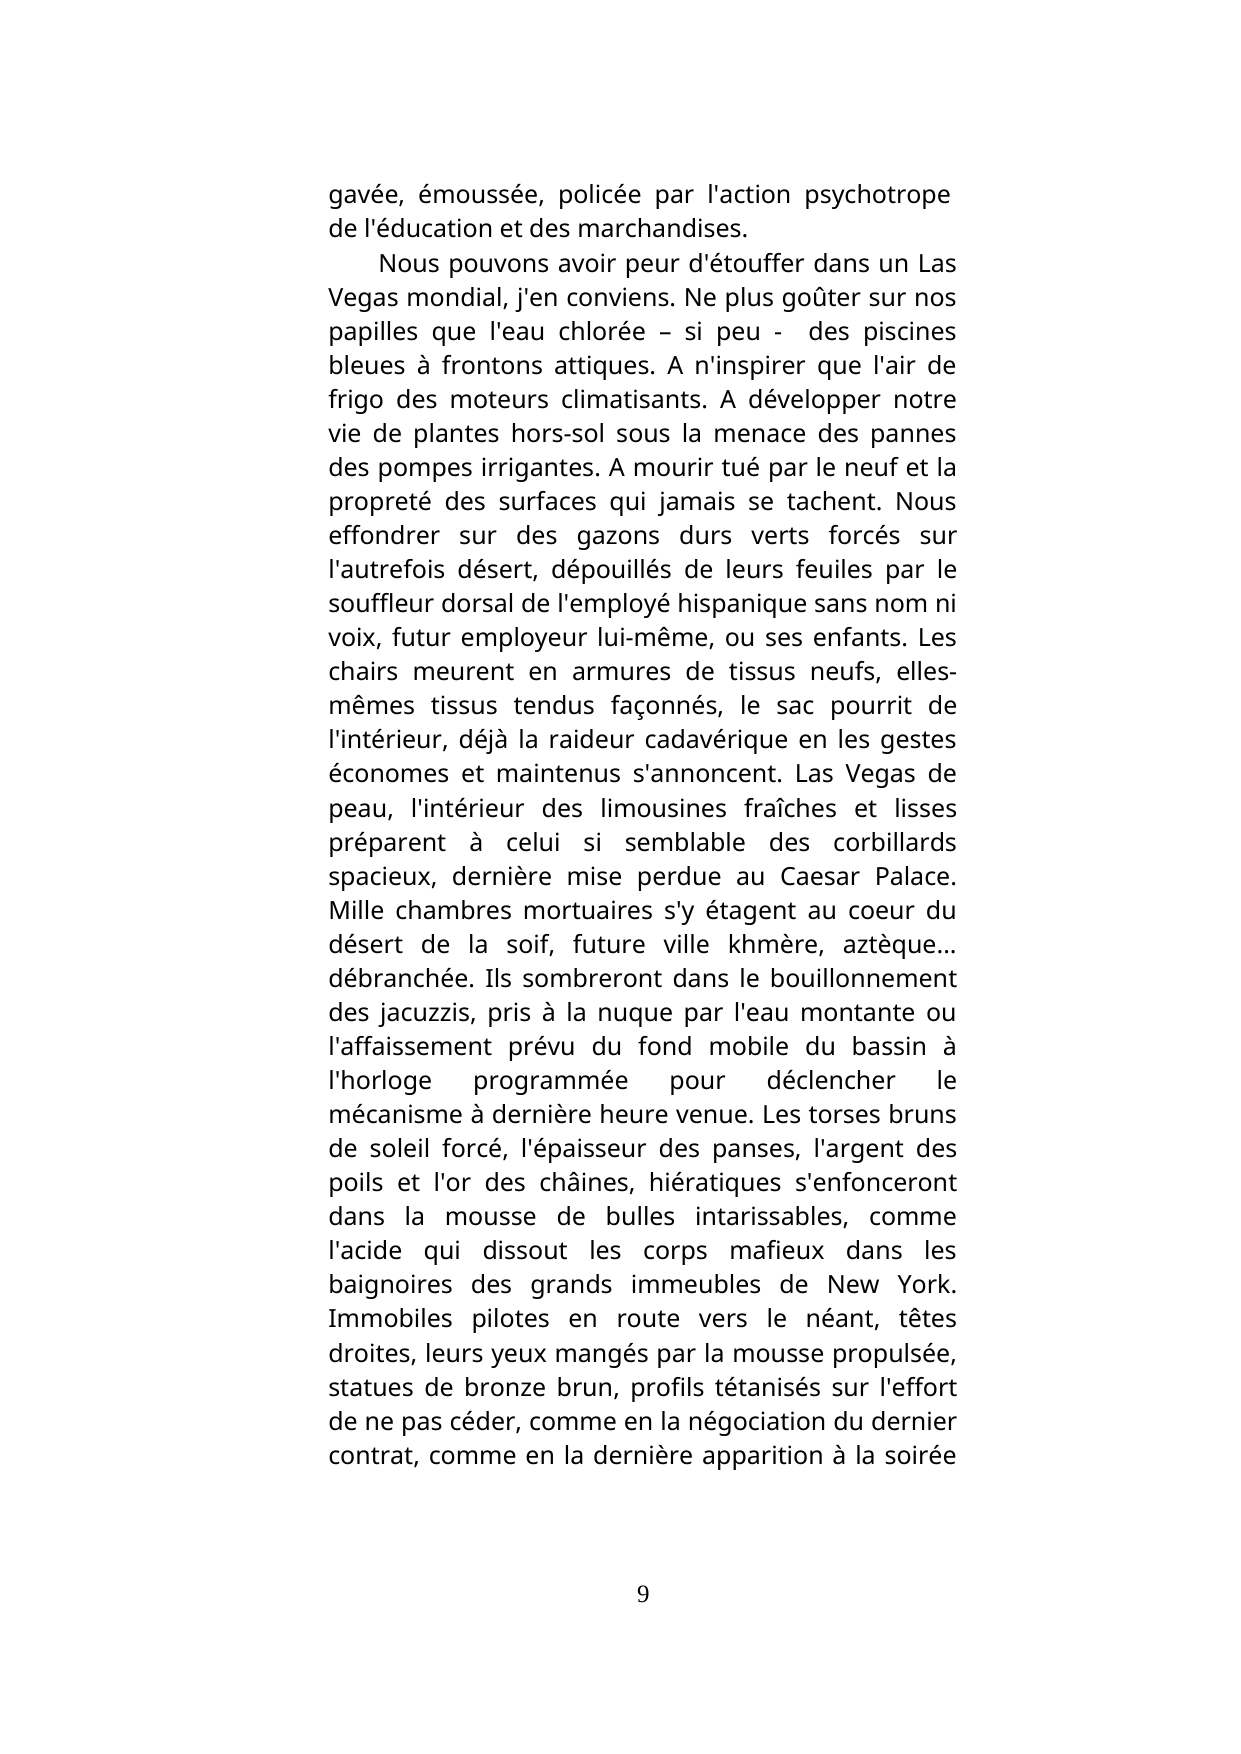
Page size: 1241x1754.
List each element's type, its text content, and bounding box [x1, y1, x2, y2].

text gavée, émoussée, policée par l'action psychotrope de l'éducation et des marchandises. [328, 177, 958, 245]
text Nous pouvons avoir peur d'étouffer dans un Las Vegas mondial, j'en conviens. Ne plus goûter sur nos papilles que l'eau chlorée – si peu - des piscines bleues à frontons attiques. A n'inspirer que l'air de frigo des moteurs climatisants. A développer notre vie de plantes hors-sol sous la menace des pannes des pompes irrigantes. A mourir tué par le neuf et la propreté des surfaces qui jamais se tachent. Nous effondrer sur des gazons durs verts forcés sur l'autrefois désert, dépouillés de leurs feuiles par le souffleur dorsal de l'employé hispanique sans nom ni voix, futur employeur lui-même, ou ses enfants. Les chairs meurent en armures de tissus neufs, elles-mêmes tissus tendus façonnés, le sac pourrit de l'intérieur, déjà la raideur cadavérique en les gestes économes et maintenus s'annoncent. Las Vegas de peau, l'intérieur des limousines fraîches et lisses préparent à celui si semblable des corbillards spacieux, dernière mise perdue au Caesar Palace. Mille chambres mortuaires s'y étagent au coeur du désert de la soif, future ville khmère, aztèque... débranchée. Ils sombreront dans le bouillonnement des jacuzzis, pris à la nuque par l'eau montante ou l'affaissement prévu du fond mobile du bassin à l'horloge programmée pour déclencher le mécanisme à dernière heure venue. Les torses bruns de soleil forcé, l'épaisseur des panses, l'argent des poils et l'or des châines, hiératiques s'enfonceront dans la mousse de bulles intarissables, comme l'acide qui dissout les corps mafieux dans les baignoires des grands immeubles de New York. Immobiles pilotes en route vers le néant, têtes droites, leurs yeux mangés par la mousse propulsée, statues de bronze brun, profils tétanisés sur l'effort de ne pas céder, comme en la négociation du dernier contrat, comme en la dernière apparition à la soirée [328, 245, 958, 1471]
